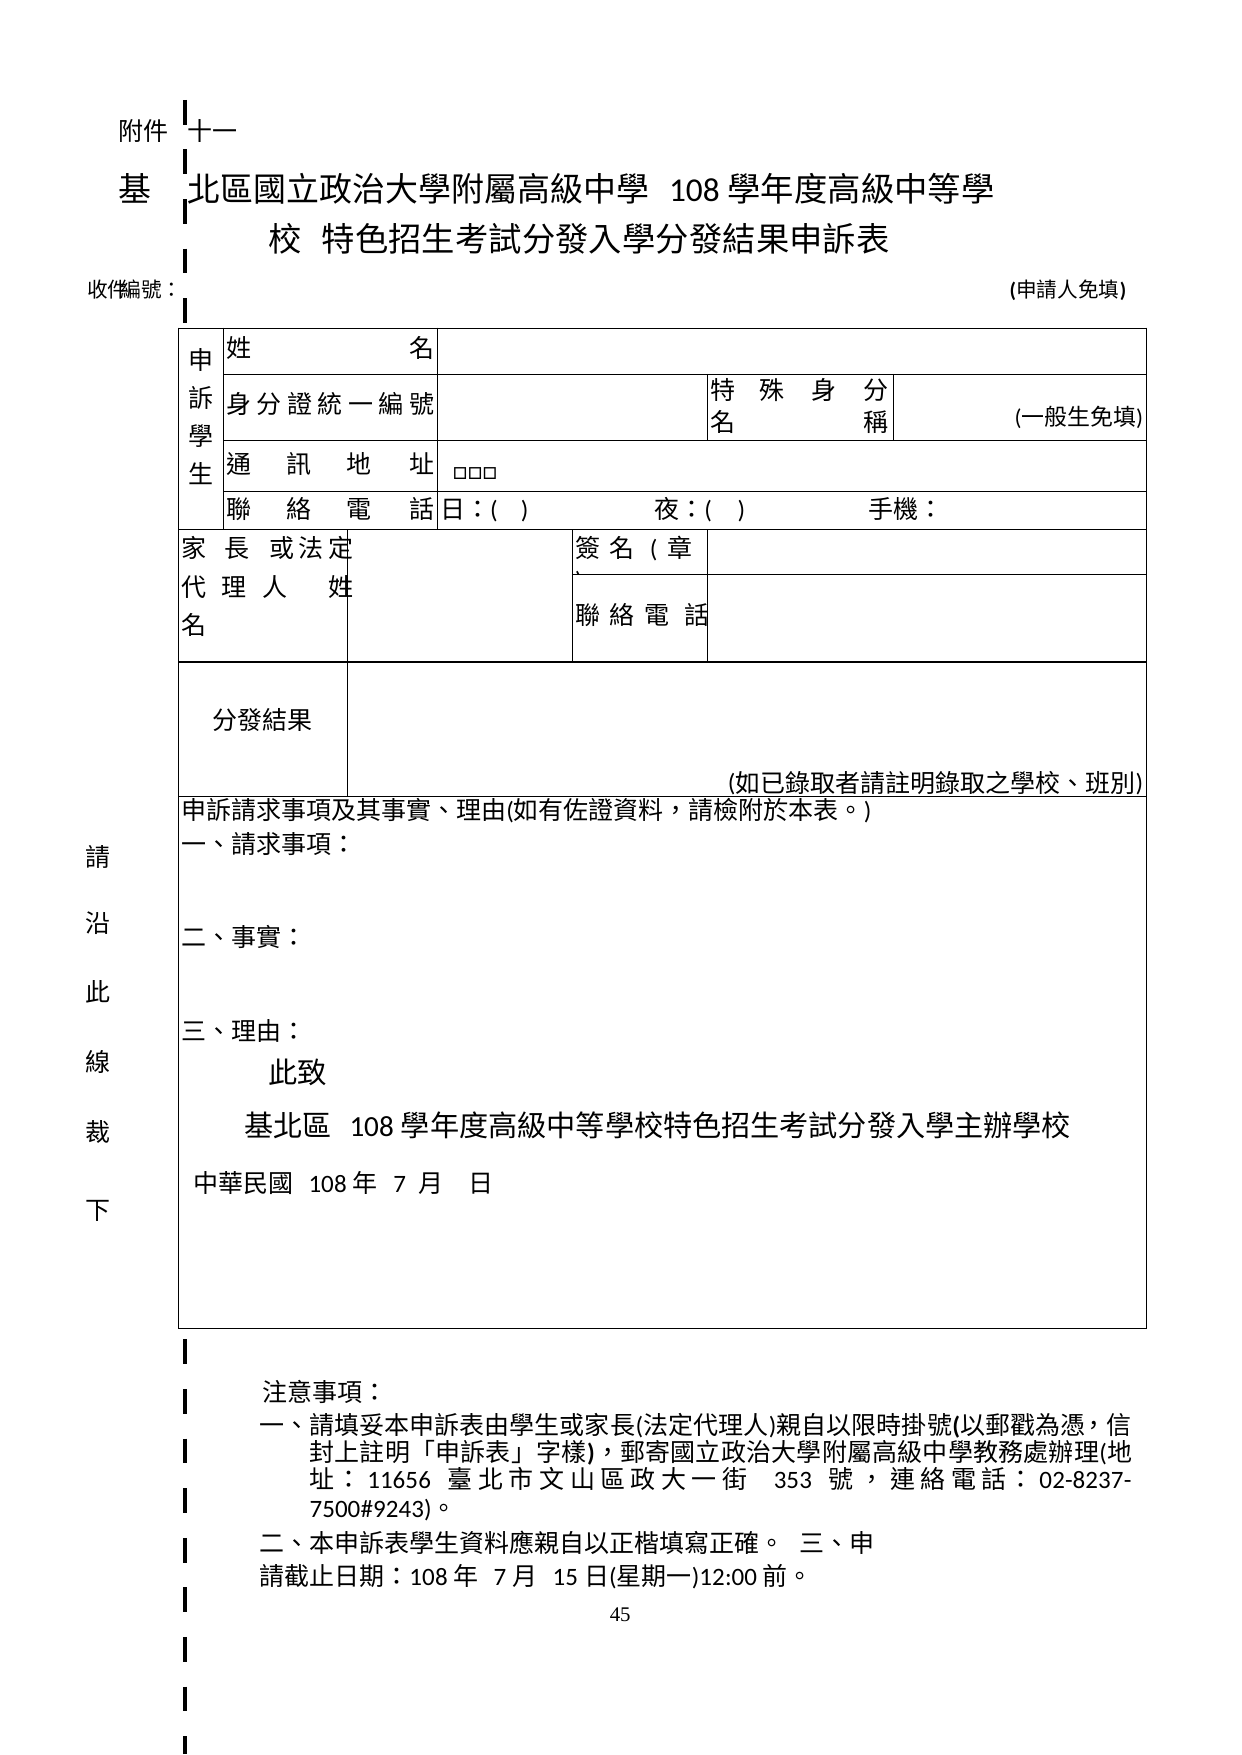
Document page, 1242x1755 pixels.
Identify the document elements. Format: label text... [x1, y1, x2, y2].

text 一、請填妥本申訴表由學生或家長(法定代理人)親自以限時掛號(以郵戳為憑，信 封上註明「申訴表」字樣)，郵寄國立政治大學附屬高級中學教務處辦理(地 址：11656 臺北市文山區政大一街 353 號，連絡電話：02-8237-7500#9243)。 [259, 1412, 1132, 1524]
text 收件編號：(申請人免填) [73, 270, 1126, 303]
table_cell [348, 530, 572, 661]
table_cell (一般生免填) [894, 375, 1146, 440]
text 基北區國立政治大學附屬高級中學 108 學年度高級中等學校 特色招生考試分發入學分發結果申訴表 [118, 161, 996, 261]
table_cell 分發結果 [179, 663, 347, 796]
table_cell [708, 530, 1146, 574]
text 請 [85, 840, 117, 871]
text 二、本申訴表學生資料應親自以正楷填寫正確。 三、申請截止日期：108 年 7 月 15 日(星期一)12:00 前。 [259, 1525, 880, 1592]
table_cell 聯絡電 話 [573, 575, 707, 661]
text 沿 此 線 裁 [85, 905, 118, 1149]
text 注意事項： [262, 1375, 1162, 1406]
table_header 姓 名 [224, 329, 437, 374]
table_cell □□□ [438, 441, 1146, 491]
table_cell 日：( ) 夜：( ) 手機： [438, 492, 1146, 529]
table_header [438, 329, 1146, 374]
table_cell 特 殊 身 分 名 稱 [708, 375, 893, 440]
text 下 [85, 1192, 117, 1226]
table_cell 簽名 ( 章 ) [573, 530, 707, 574]
table_cell (如已錄取者請註明錄取之學校、班別) [348, 663, 1146, 796]
text 附件十一 [118, 110, 1162, 145]
table_cell 通 訊 地 址 [224, 441, 437, 491]
table_cell 聯 絡 電 話 [224, 492, 437, 529]
table_header 申 訴 學 生 [179, 329, 223, 529]
table_cell 申訴請求事項及其事實、理由(如有佐證資料，請檢附於本表。) 一、請求事項： 二、事實： 三、理由： 此致 基北區 108 學年度高級中等學校特色招生考試分發入學主辦學校 中華民國 108 年 7 月 日 [179, 797, 1146, 1328]
table_cell 身分證統一編號 [224, 375, 437, 440]
table_cell [708, 575, 1146, 661]
table_cell 家 長 或法定代理人 姓 名 [179, 530, 347, 661]
table_cell [438, 375, 707, 440]
